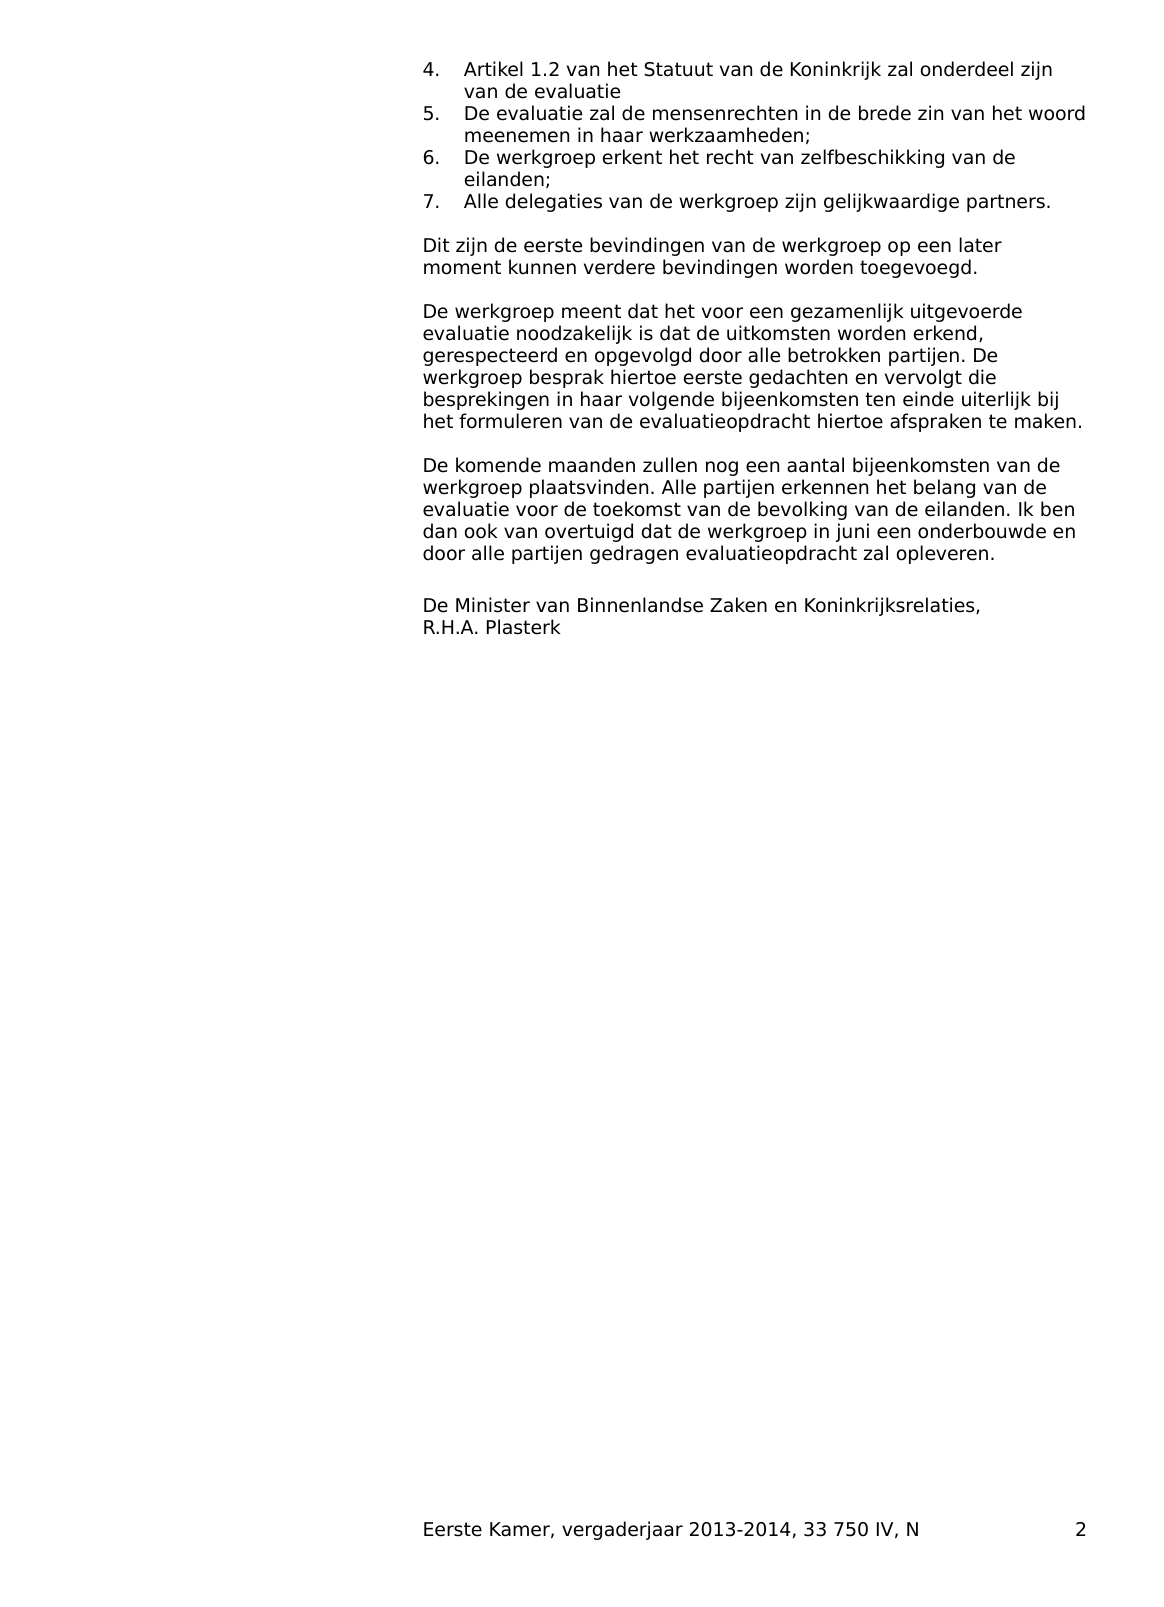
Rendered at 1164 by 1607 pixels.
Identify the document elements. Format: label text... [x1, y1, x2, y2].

text 7. Alle delegaties van de werkgroep zijn gelijkwaardige partners. [422, 191, 1087, 213]
text Dit zijn de eerste bevindingen van de werkgroep op een later moment kunnen verdere bevindingen worden toegevoegd. [422, 235, 1087, 279]
text 4. Artikel 1.2 van het Statuut van de Koninkrijk zal onderdeel zijn van de evaluatie [422, 59, 1087, 103]
text 5. De evaluatie zal de mensenrechten in de brede zin van het woord meenemen in haar werkzaamheden; [422, 103, 1087, 147]
text De komende maanden zullen nog een aantal bijeenkomsten van de werkgroep plaatsvinden. Alle partijen erkennen het belang van de evaluatie voor de toekomst van de bevolking van de eilanden. Ik ben dan ook van overtuigd dat de werkgroep in juni een onderbouwde en door alle partijen gedragen evaluatieopdracht zal opleveren. [422, 455, 1087, 565]
text De werkgroep meent dat het voor een gezamenlijk uitgevoerde evaluatie noodzakelijk is dat de uitkomsten worden erkend, gerespecteerd en opgevolgd door alle betrokken partijen. De werkgroep besprak hiertoe eerste gedachten en vervolgt die besprekingen in haar volgende bijeenkomsten ten einde uiterlijk bij het formuleren van de evaluatieopdracht hiertoe afspraken te maken. [422, 301, 1087, 433]
text 6. De werkgroep erkent het recht van zelfbeschikking van de eilanden; [422, 147, 1087, 191]
text De Minister van Binnenlandse Zaken en Koninkrijksrelaties, R.H.A. Plasterk [422, 595, 1087, 639]
